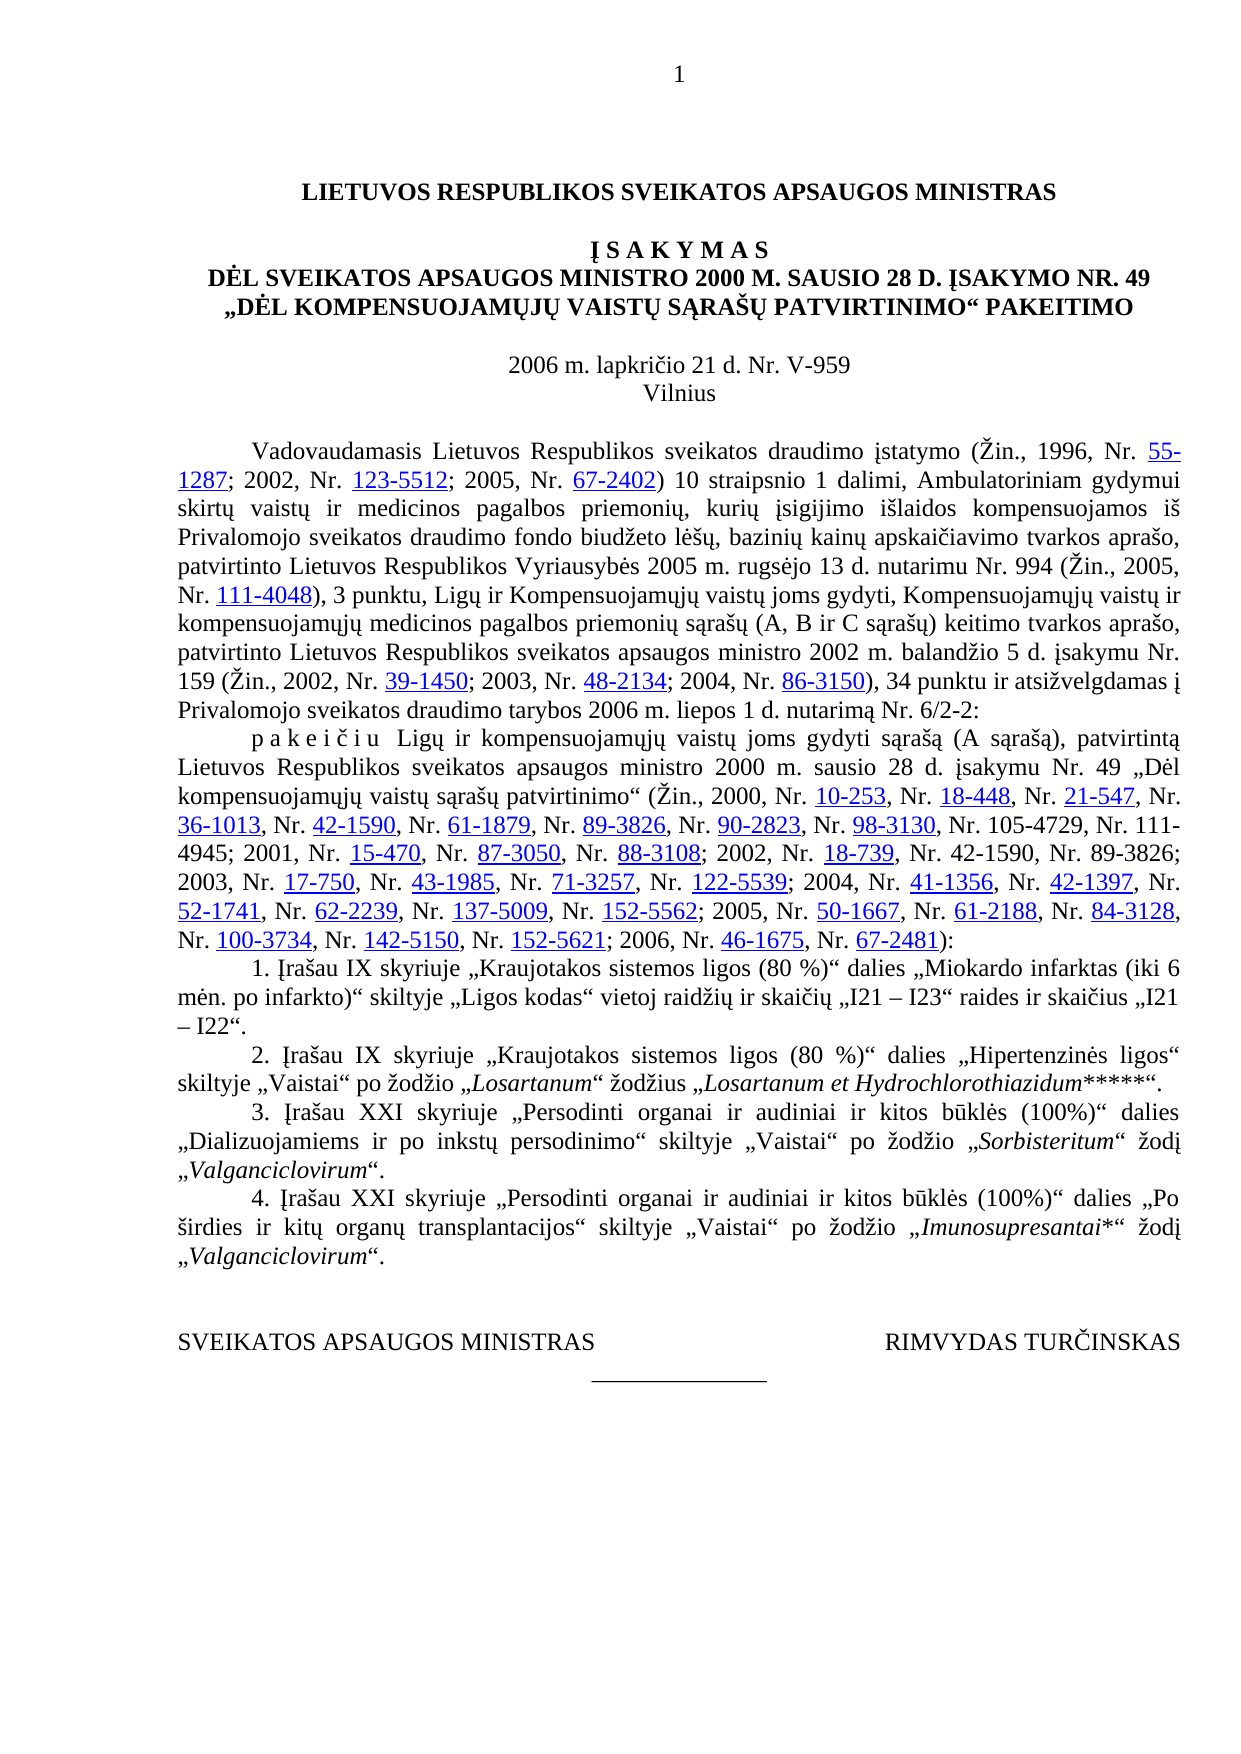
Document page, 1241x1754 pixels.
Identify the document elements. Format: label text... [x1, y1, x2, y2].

text Vilnius [177, 378, 1181, 407]
text pakeičiu Ligų ir kompensuojamųjų vaistų joms gydyti sąrašą (A sąrašą), patvirtintą Lietuvos Respublikos sveikatos apsaugos ministro 2000 m. sausio 28 d. įsakymu Nr. 49 „Dėl kompensuojamųjų vaistų sąrašų patvirtinimo“ (Žin., 2000, Nr. 10-253, Nr. 18-448, Nr. 21-547, Nr. 36-1013, Nr. 42-1590, Nr. 61-1879, Nr. 89-3826, Nr. 90-2823, Nr. 98-3130, Nr. 105-4729, Nr. 111-4945; 2001, Nr. 15-470, Nr. 87-3050, Nr. 88-3108; 2002, Nr. 18-739, Nr. 42-1590, Nr. 89-3826; 2003, Nr. 17-750, Nr. 43-1985, Nr. 71-3257, Nr. 122-5539; 2004, Nr. 41-1356, Nr. 42-1397, Nr. 52-1741, Nr. 62-2239, Nr. 137-5009, Nr. 152-5562; 2005, Nr. 50-1667, Nr. 61-2188, Nr. 84-3128, Nr. 100-3734, Nr. 142-5150, Nr. 152-5621; 2006, Nr. 46-1675, Nr. 67-2481): [177, 723, 1181, 953]
text ______________ [177, 1356, 1181, 1385]
text 3. Įrašau XXI skyriuje „Persodinti organai ir audiniai ir kitos būklės (100%)“ dalies „Dializuojamiems ir po inkstų persodinimo“ skiltyje „Vaistai“ po žodžio „Sorbisteritum“ žodį „Valganciclovirum“. [177, 1097, 1181, 1183]
text 2. Įrašau IX skyriuje „Kraujotakos sistemos ligos (80 %)“ dalies „Hipertenzinės ligos“ skiltyje „Vaistai“ po žodžio „Losartanum“ žodžius „Losartanum et Hydrochlorothiazidum*****“. [177, 1040, 1181, 1097]
text 1. Įrašau IX skyriuje „Kraujotakos sistemos ligos (80 %)“ dalies „Miokardo infarktas (iki 6 mėn. po infarkto)“ skiltyje „Ligos kodas“ vietoj raidžių ir skaičių „I21 – I23“ raides ir skaičius „I21 – I22“. [177, 953, 1181, 1040]
text DĖL SVEIKATOS APSAUGOS MINISTRO 2000 M. SAUSIO 28 D. ĮSAKYMO NR. 49 „DĖL KOMPENSUOJAMŲJŲ VAISTŲ SĄRAŠŲ PATVIRTINIMO“ PAKEITIMO [177, 263, 1181, 321]
text LIETUVOS RESPUBLIKOS SVEIKATOS APSAUGOS MINISTRAS [177, 177, 1181, 206]
text 4. Įrašau XXI skyriuje „Persodinti organai ir audiniai ir kitos būklės (100%)“ dalies „Po širdies ir kitų organų transplantacijos“ skiltyje „Vaistai“ po žodžio „Imunosupresantai*“ žodį „Valganciclovirum“. [177, 1183, 1181, 1270]
text Į S A K Y M A S [177, 235, 1181, 263]
text SVEIKATOS APSAUGOS MINISTRAS RIMVYDAS TURČINSKAS [177, 1327, 1181, 1356]
text Vadovaudamasis Lietuvos Respublikos sveikatos draudimo įstatymo (Žin., 1996, Nr. 55-1287; 2002, Nr. 123-5512; 2005, Nr. 67-2402) 10 straipsnio 1 dalimi, Ambulatoriniam gydymui skirtų vaistų ir medicinos pagalbos priemonių, kurių įsigijimo išlaidos kompensuojamos iš Privalomojo sveikatos draudimo fondo biudžeto lėšų, bazinių kainų apskaičiavimo tvarkos aprašo, patvirtinto Lietuvos Respublikos Vyriausybės 2005 m. rugsėjo 13 d. nutarimu Nr. 994 (Žin., 2005, Nr. 111-4048), 3 punktu, Ligų ir Kompensuojamųjų vaistų joms gydyti, Kompensuojamųjų vaistų ir kompensuojamųjų medicinos pagalbos priemonių sąrašų (A, B ir C sąrašų) keitimo tvarkos aprašo, patvirtinto Lietuvos Respublikos sveikatos apsaugos ministro 2002 m. balandžio 5 d. įsakymu Nr. 159 (Žin., 2002, Nr. 39-1450; 2003, Nr. 48-2134; 2004, Nr. 86-3150), 34 punktu ir atsižvelgdamas į Privalomojo sveikatos draudimo tarybos 2006 m. liepos 1 d. nutarimą Nr. 6/2-2: [177, 436, 1181, 723]
text 2006 m. lapkričio 21 d. Nr. V-959 [177, 350, 1181, 378]
